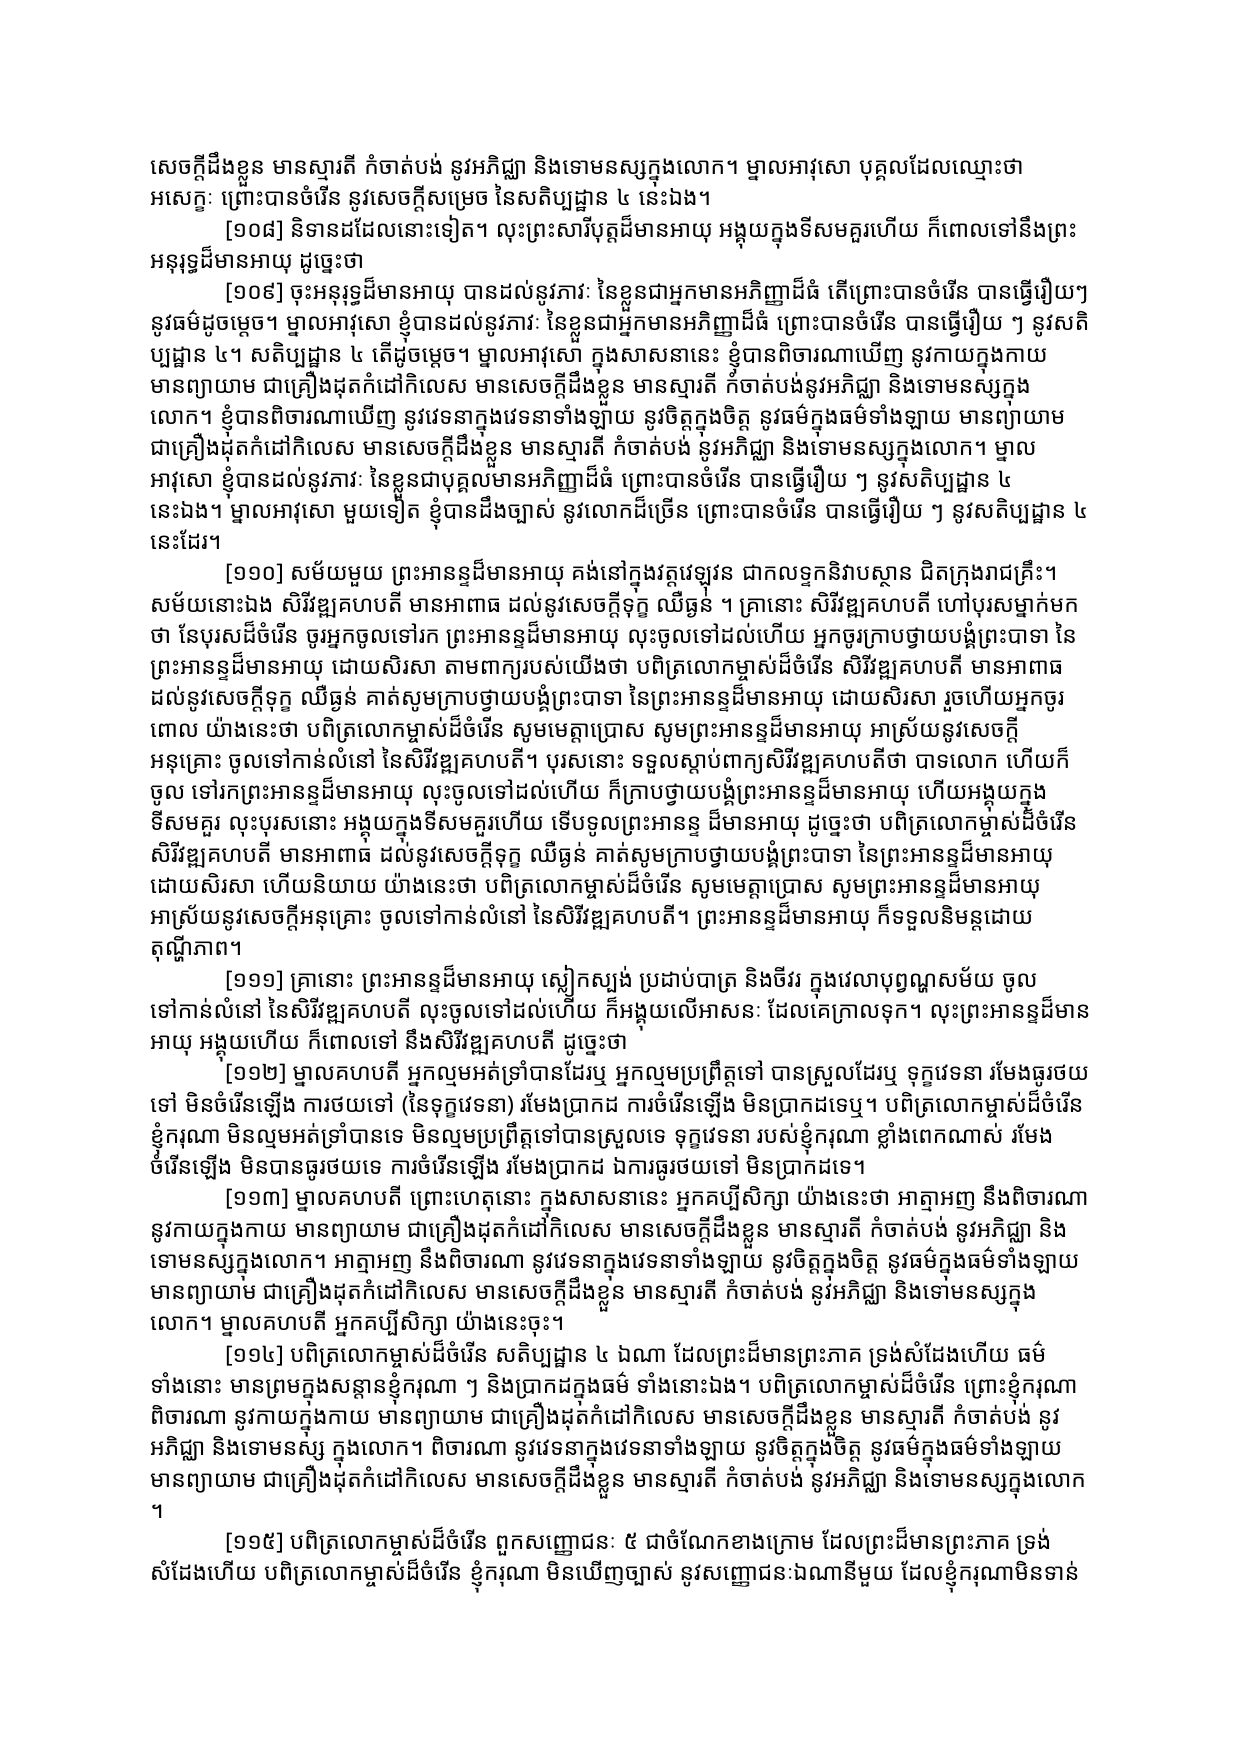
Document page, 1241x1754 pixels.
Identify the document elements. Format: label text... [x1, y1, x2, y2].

text [១០៧] ម្នាលអាវុសោអនុរុទ្ធ គេតែងពោលថា អសេក្ខៈ អសេក្ខៈ ដូច្នេះ ម្នាលអាវុសោ ចុះអសេក្ខៈ តើដូចម្តេច​។ ម្នាលអាវុសោ បុគ្គលដែលឈ្មោះ​ថា អសេក្ខៈ ព្រោះបានចំរើន​នូវ​សេចក្តីសម្រេច [សតិប្បដ្ឋាន ដែលភិក្ខុចំរើនបានសម្រេច ដល់អរហត្តផល ហៅថា ចំរើននូវ​សេចក្តី​សម្រេច។​ (សមត្តាភាវនា) អដ្ឋកថា។] នៃ​សតិប្បដ្ឋាន ៤។ សតិប្បដ្ឋាន ៤ តើដូចម្តេច។ ម្នាលអាវុសោ ភិក្ខុក្នុង​សាសនានេះ ពិចារណាឃើញ នូវកាយក្នុងកាយ មានព្យាយាម ជាគ្រឿង​ដុតកំដៅកិលេស មានសេចក្តីដឹងខ្លួន មានស្មារតី កំចាត់បង់ នូវអភិជ្ឈា ​និងទោមនស្ស ក្នុងលោក។ ពិចារណាឃើញ នូវវេទនាក្នុងវេទនាទាំងឡាយ នូវចិត្តក្នុងចិត្ត នូវធម៌ក្នុងធម៌​ទាំងឡាយ​ មានព្យាយាម ជាគ្រឿងដុតកំដៅ​​កិលេស មានសេចក្តីដឹងខ្លួន មានស្មារតី កំចាត់បង់ នូវអភិជ្ឈា និងទោមនស្ស​ក្នុងលោក​។ ម្នាលអាវុសោ បុគ្គលដែលឈ្មោះថា អសេក្ខៈ ព្រោះបាន​ចំរើន​ នូវសេចក្តីសម្រេច នៃសតិប្បដ្ឋាន ៤ នេះឯង។ [150, 150, 1090, 212]
text [១១៣] ម្នាលគហបតី ព្រោះហេតុនោះ ក្នុងសាសនានេះ អ្នកគប្បីសិក្សា យ៉ាងនេះថា អាត្មា​អញ នឹងពិចារណា នូវកាយក្នុងកាយ មាន​ព្យាយាម ជាគ្រឿងដុតកំដៅកិលេស មានសេចក្តី​ដឹងខ្លួន មានស្មារតី កំចាត់បង់ នូវអភិជ្ឈា និងទោមនស្សក្នុងលោក។ អាត្មាអញ នឹងពិចារណា ​នូវ​វេទនាក្នុងវេទនាទាំងឡាយ នូវចិត្តក្នុងចិត្ត នូវធម៌ក្នុងធម៌ទាំងឡាយ មាន​ព្យាយាម ជាគ្រឿងដុតកំដៅកិលេស មានសេចក្តីដឹងខ្លួន មានស្មារតី កំចាត់​បង់ នូវអភិជ្ឈា និងទោមនស្សក្នុងលោក។ ម្នាលគហបតី អ្នកគប្បីសិក្សា ​យ៉ាងនេះចុះ។ [150, 1181, 1090, 1337]
text [១១៤] បពិត្រលោកម្ចាស់ដ៏ចំរើន សតិប្បដ្ឋាន ៤ ឯណា ដែលព្រះ​ដ៏​មានព្រះភាគ ទ្រង់សំដែងហើយ ធម៌ទាំងនោះ មានព្រមក្នុងសន្តានខ្ញុំករុណា ៗ និងប្រាកដ​ក្នុងធម៌ ទាំងនោះឯង។ បពិត្រលោកម្ចាស់ដ៏ចំរើន ព្រោះខ្ញុំ​ករុណា ពិចារណា នូវកាយក្នុងកាយ មានព្យាយាម ជាគ្រឿងដុតកំដៅ​កិលេស មានសេចក្តីដឹងខ្លួន មានស្មារតី​ កំចាត់បង់ នូវអភិជ្ឈា និងទោមនស្ស ​ក្នុងលោក។ ពិចារណា នូវវេទនាក្នុងវេទនាទាំងឡាយ នូវចិត្តក្នុងចិត្ត នូវធម៌​ក្នុងធម៌ទាំងឡាយ មានព្យាយាម ជាគ្រឿងដុតកំដៅកិលេស មានសេចក្តី​ដឹងខ្លួន មានស្មារតី កំចាត់បង់ នូវអភិជ្ឈា និងទោមនស្សក្នុងលោក​។ [150, 1337, 1090, 1525]
text [១០៨] និទានដដែលនោះទៀត។ លុះព្រះសារីបុត្តដ៏មានអាយុ អង្គុយ​ក្នុងទីសមគួរហើយ ក៏ពោលទៅ​នឹងព្រះអនុរុទ្ធដ៏មានអាយុ ដូច្នេះថា​ [150, 212, 1090, 275]
text [១១០] សម័យមួយ ព្រះអានន្ទដ៏មានអាយុ គង់នៅក្នុងវត្តវេឡុវន ជាកលទ្ទកនិវាបស្ថាន ជិតក្រុង​រាជគ្រឹះ។ សម័យនោះឯង សិរីវឌ្ឍគហបតី មានអាពាធ ដល់នូវសេចក្តីទុក្ខ ឈឺធ្ងន់ ។ គ្រានោះ សិរីវឌ្ឍគហបតី ហៅបុរសម្នាក់មកថា នែបុរសដ៏ចំរើន ចូរ​អ្នកចូលទៅរក ព្រះអានន្ទដ៏មាន​អាយុ លុះចូលទៅដល់ហើយ អ្នកចូរក្រាប​ថ្វាយបង្គំ​ព្រះបាទា នៃព្រះអានន្ទ​ដ៏​មានអាយុ ដោយសិរសា តាមពាក្យរបស់យើងថា បពិត្រលោកម្ចាស់ដ៏​ចំរើន សិរីវឌ្ឍគហបតី មានអាពាធ ដល់នូវសេចក្តីទុក្ខ ឈឺធ្ងន់ គាត់សូម​ក្រាបថ្វាយបង្គំ​ព្រះបាទា នៃព្រះអានន្ទ​​ដ៏មានអាយុ ដោយសិរសា រួចហើយ​អ្នកចូរពោល យ៉ាងនេះថា បពិត្រ​លោកម្ចាស់​ដ៏ចំរើន សូមមេត្តាប្រោស សូមព្រះអានន្ទដ៏មានអាយុ អាស្រ័យ​នូវសេចក្តីអនុគ្រោះ ចូលទៅ​កាន់លំនៅ​ នៃ​សិរីវឌ្ឍគហបតី។ បុរសនោះ ទទួលស្តាប់ពាក្យសិរីវឌ្ឍគហបតីថា បាទ​លោក ហើយក៏ចូល ទៅរកព្រះអានន្ទដ៏មានអាយុ លុះចូលទៅដល់ហើយ ក៏ក្រាបថ្វាយ​បង្គំ​ព្រះអានន្ទ​ដ៏មានអាយុ ហើយអង្គុយក្នុងទីសមគួរ លុះបុរស​នោះ អង្គុយក្នុងទីសមគួរហើយ ទើបទូល​ព្រះអានន្ទ ដ៏មានអាយុ ដូច្នេះថា បពិត្រលោកម្ចាស់ដ៏ចំរើន សិរីវឌ្ឍគហបតី មានអាពាធ ដល់នូវសេចក្តី​ទុក្ខ ឈឺធ្ងន់ គាត់សូមក្រាបថ្វាយបង្គំព្រះបាទា នៃព្រះអានន្ទដ៏មានអាយុ ដោយ​សិរសា ហើយនិយាយ យ៉ាងនេះថា បពិត្រលោកម្ចាស់ដ៏ចំរើន សូម​មេត្តាប្រោស សូម​ព្រះអានន្ទ​ដ៏មានអាយុ អាស្រ័យនូវ​សេចក្តីអនុគ្រោះ ចូលទៅកាន់លំនៅ នៃសិរីវឌ្ឍគហបតី។ ព្រះអានន្ទដ៏មានអាយុ ក៏ទទួលនិមន្ត​ដោយតុណ្ហីភាព។ [150, 556, 1090, 962]
text [១០៩] ចុះអនុរុទ្ធដ៏មានអាយុ បានដល់នូវភាវៈ នៃខ្លួនជាអ្នកមានអភិញ្ញា​ដ៏ធំ តើព្រោះ​បានចំរើន បានធ្វើរឿយៗ នូវធម៌ដូចម្តេច។ ម្នាលអាវុសោ​ ខ្ញុំបានដល់នូវភាវៈ នៃខ្លួនជាអ្នក​មានអភិញ្ញា​ដ៏ធំ ព្រោះបានចំរើន បានធ្វើ​រឿយ ៗ នូវសតិប្បដ្ឋាន ៤។ សតិប្បដ្ឋាន ៤ តើដូចម្តេច។ ម្នាលអាវុសោ ក្នុង​សាសនានេះ ខ្ញុំបានពិចារណាឃើញ នូវកាយក្នុងកាយ មានព្យាយាម ជា​គ្រឿងដុតកំដៅកិលេស មានសេចក្តីដឹងខ្លួន មានស្មារតី កំចាត់បង់នូវ​អភិជ្ឈា និងទោមនស្សក្នុងលោក។ ខ្ញុំបានពិចារណាឃើញ នូវវេទនាក្នុង​វេទនាទាំងឡាយ នូវចិត្តក្នុងចិត្ត នូវធម៌ក្នុងធម៌ទាំងឡាយ មានព្យាយាម​ ជា​គ្រឿងដុតកំដៅកិលេស មាន​សេចក្តីដឹងខ្លួន មានស្មារតី កំចាត់បង់ នូវ​អភិជ្ឈា និងទោមនស្សក្នុងលោក។ ម្នាលអាវុសោ ខ្ញុំបានដល់នូវភាវៈ នៃខ្លួន​ជាបុគ្គលមានអភិញ្ញាដ៏ធំ ព្រោះបានចំរើន បានធ្វើរឿយ ៗ នូវ​សតិប្បដ្ឋាន ៤ នេះឯង។ ម្នាលអាវុសោ មួយទៀត ខ្ញុំបានដឹងច្បាស់ នូវ​លោក​ដ៏ច្រើន ព្រោះ​បាន​ចំរើន បានធ្វើរឿយ ៗ នូវសតិប្បដ្ឋាន ៤ នេះដែរ។ [150, 275, 1090, 556]
text [១១៥]​ បពិត្រលោកម្ចាស់ដ៏ចំរើន ពួកសញ្ញោជនៈ ៥ ជាចំណែក​ខាង​ក្រោម ដែលព្រះដ៏មានព្រះភាគ ទ្រង់សំដែងហើយ បពិត្រលោកម្ចាស់ដ៏​ចំរើន ខ្ញុំករុណា មិនឃើញ​ច្បាស់ នូវសញ្ញោជនៈឯណានីមួយ ដែលខ្ញុំករុណាមិនទាន់ [150, 1525, 1090, 1587]
text [១១២] ម្នាលគហបតី អ្នកល្មមអត់ទ្រាំបានដែរឬ អ្នកល្មមប្រព្រឹត្តទៅ​ បានស្រួលដែរឬ ទុក្ខវេទនា រមែងធូរថយទៅ មិនចំរើនឡើង ការថយទៅ (នៃទុក្ខវេទនា) រមែងប្រាកដ ការចំរើនឡើង មិនប្រាកដទេឬ។ បពិត្រ​លោក​​ម្ចាស់ដ៏ចំរើន ខ្ញុំករុណា មិនល្មមអត់ទ្រាំបានទេ មិនល្មមប្រព្រឹត្ត​ទៅ​បានស្រួលទេ ទុក្ខវេទនា របស់ខ្ញុំករុណា ខ្លាំងពេកណាស់ រមែងចំរើនឡើង​ មិនបានធូរថយទេ ការចំរើនឡើង រមែងប្រាកដ​ ឯការធូរថយទៅ មិន​ប្រាកដទេ។ [150, 1056, 1090, 1181]
text [១១១] គ្រានោះ ព្រះអានន្ទដ៏មានអាយុ ស្លៀកស្បង់ ប្រដាប់បាត្រ និងចីវរ​ ក្នុងវេលា​បុព្វណ្ហ​សម័យ ចូលទៅកាន់លំនៅ នៃសិរីវឌ្ឍគហបតី លុះចូល​ទៅ​ដល់ហើយ ក៏អង្គុយ​លើអាសនៈ ដែលគេក្រាល​ទុក។ លុះព្រះអានន្ទដ៏មានអាយុ​ អង្គុយហើយ ក៏ពោលទៅ នឹងសិរីវឌ្ឍគហបតី ដូច្នេះថា [150, 962, 1090, 1056]
